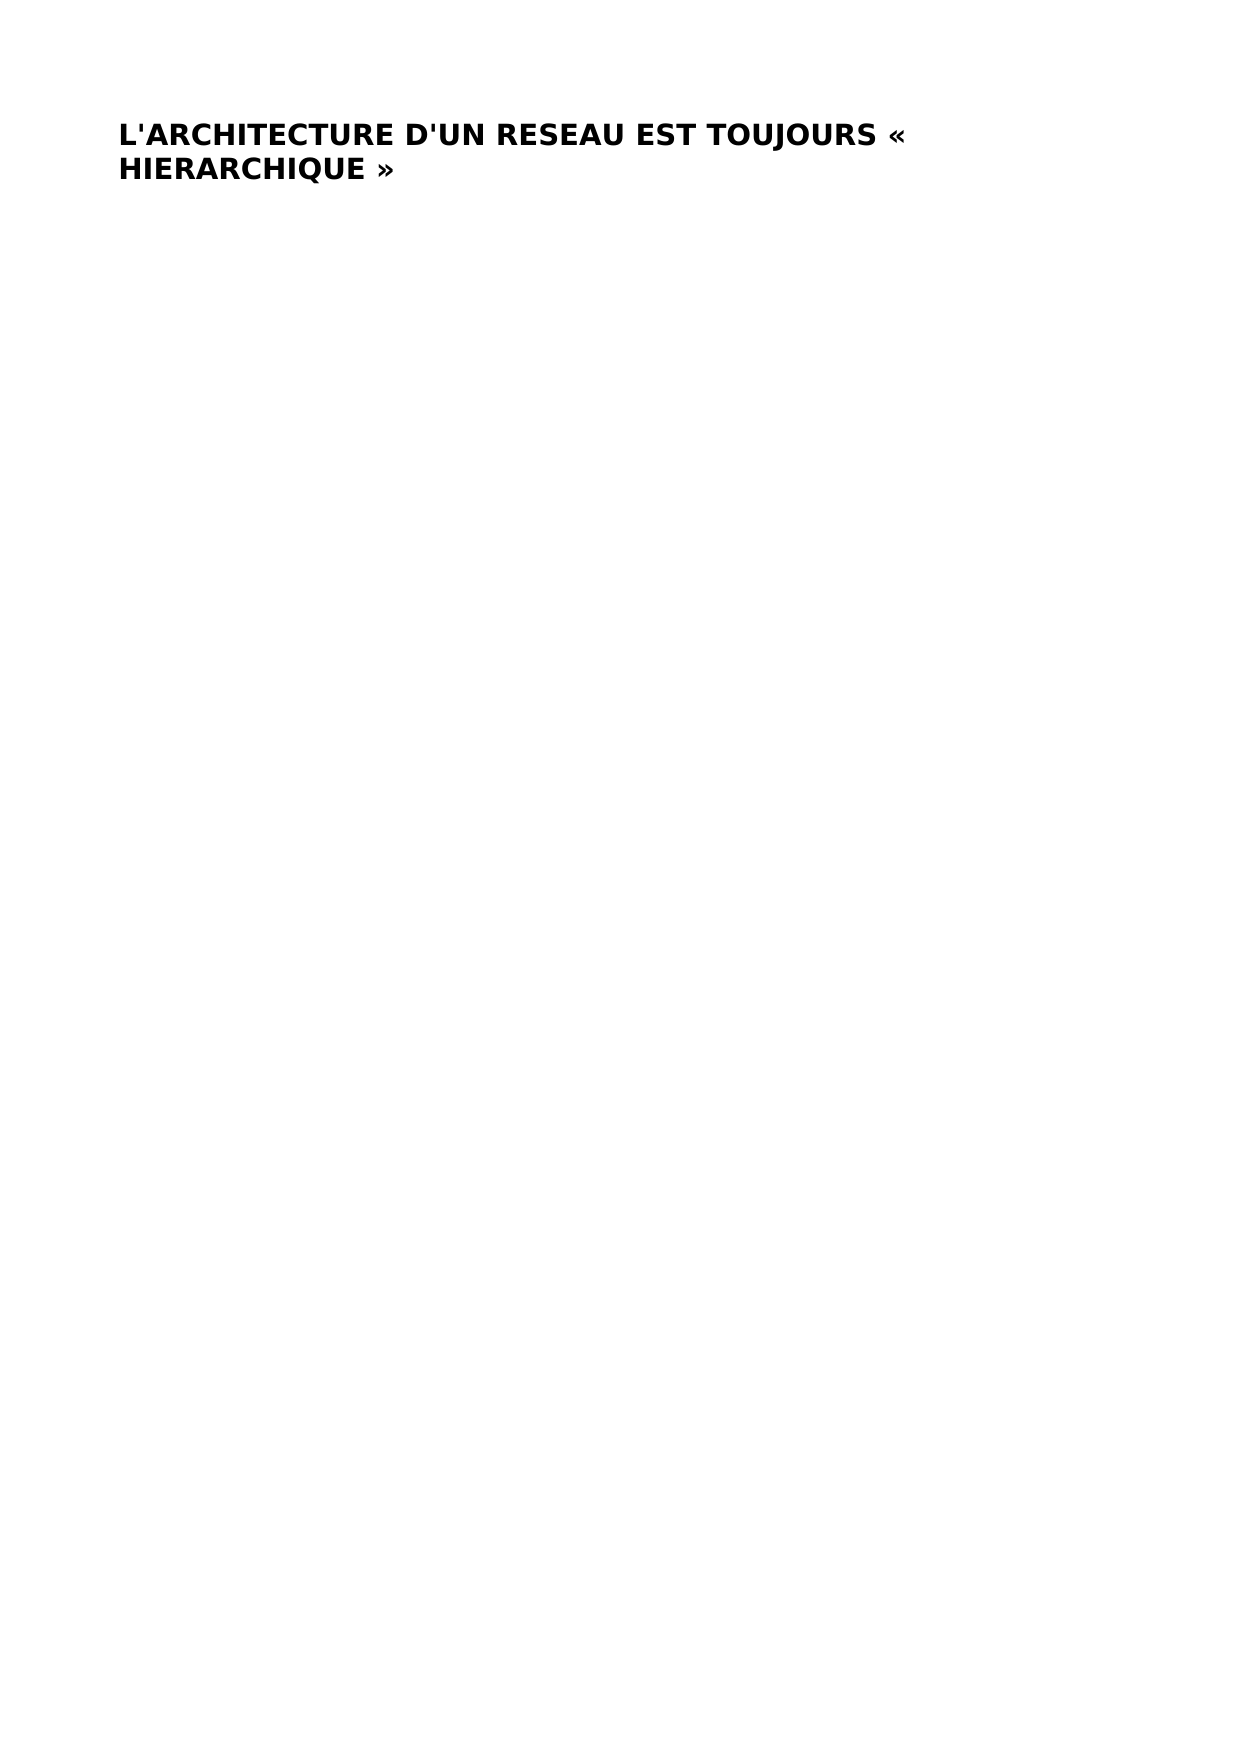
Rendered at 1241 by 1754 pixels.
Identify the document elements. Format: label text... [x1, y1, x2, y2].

subtitle L'ARCHITECTURE D'UN RESEAU EST TOUJOURS « HIERARCHIQUE » [118, 118, 1122, 186]
